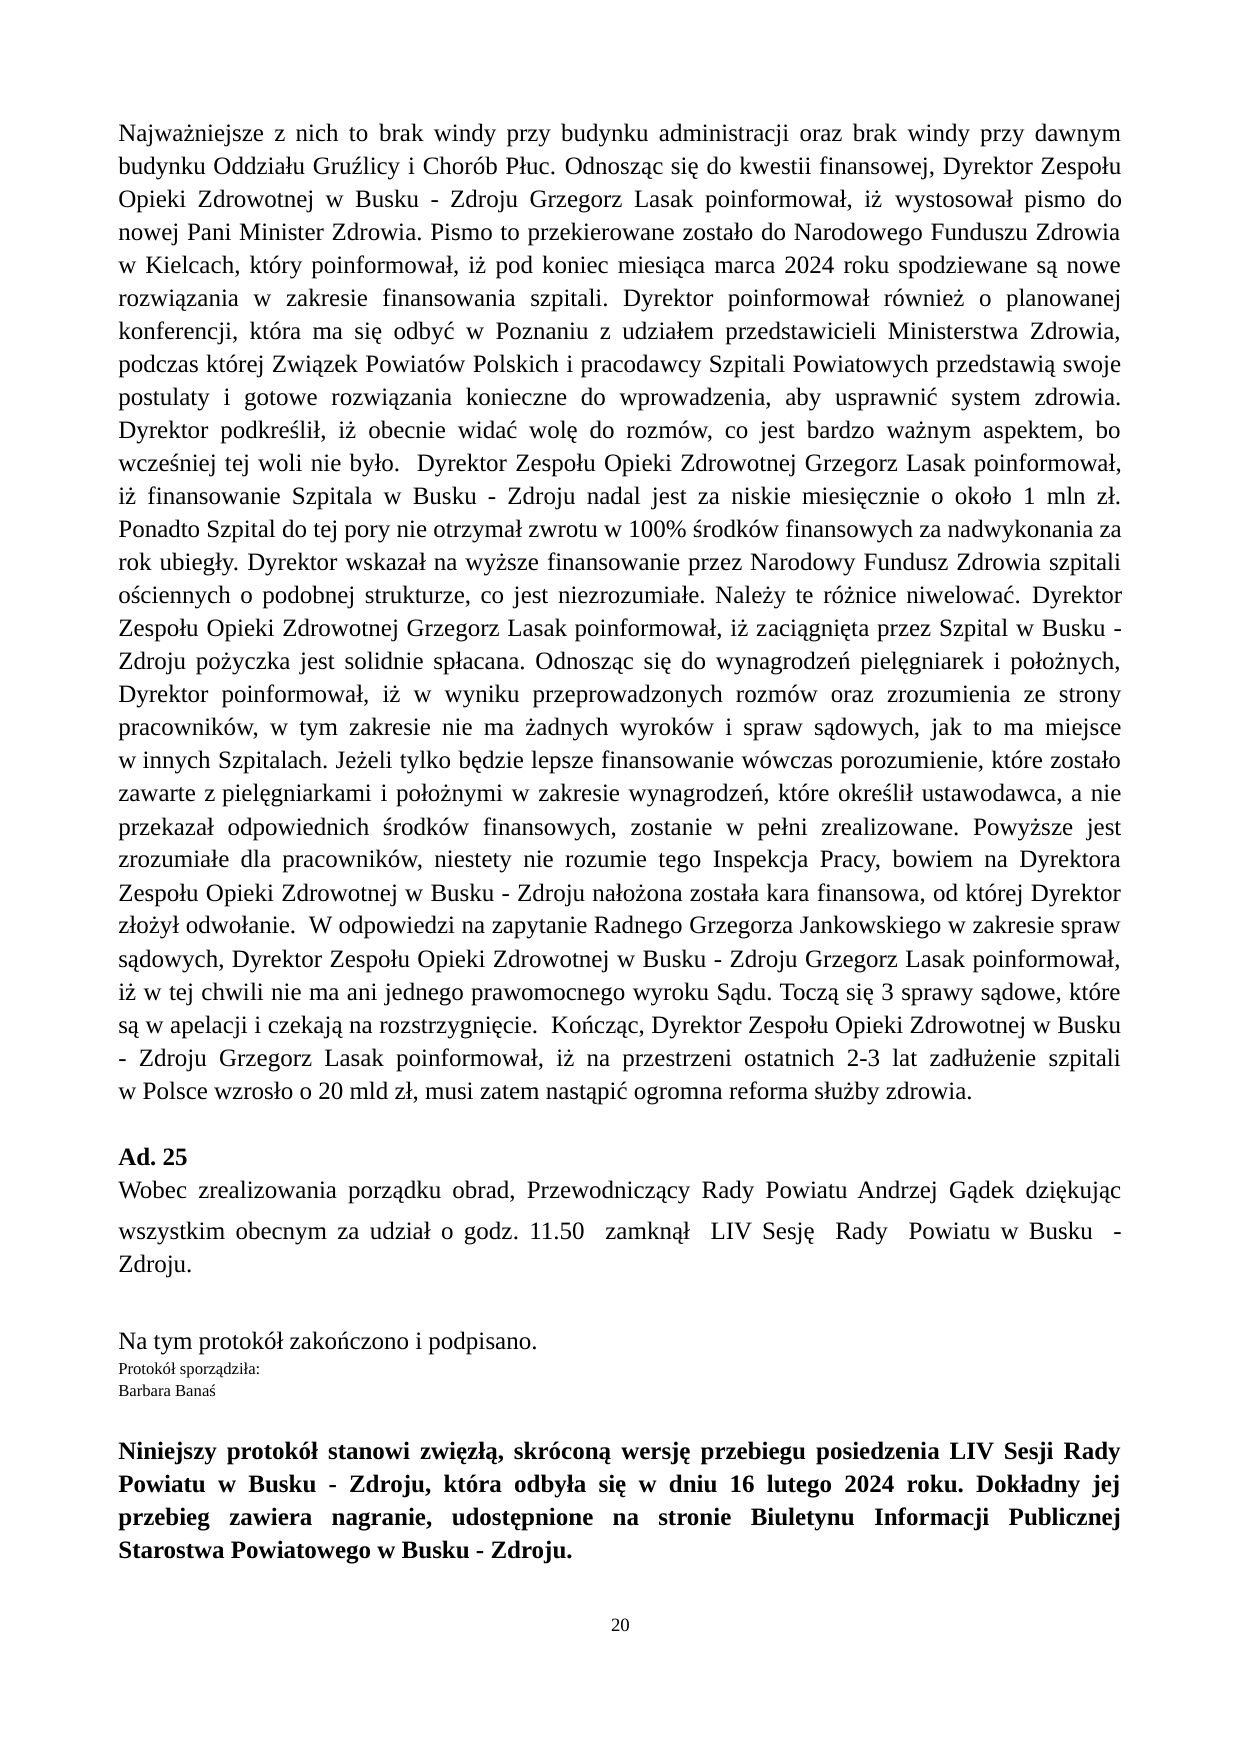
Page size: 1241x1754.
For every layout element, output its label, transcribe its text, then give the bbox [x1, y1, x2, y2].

text Protokół sporządziła: [118, 1359, 1122, 1378]
text Niniejszy protokół stanowi zwięzłą, skróconą wersję przebiegu posiedzenia LIV Sesji Rady Powiatu w Busku - Zdroju, która odbyła się w dniu 16 lutego 2024 roku. Dokładny jej przebieg zawiera nagranie, udostępnione na stronie Biuletynu Informacji Publicznej Starostwa Powiatowego w Busku - Zdroju. [118, 1436, 1122, 1564]
text Na tym protokół zakończono i podpisano. [118, 1326, 1122, 1355]
text Wobec zrealizowania porządku obrad, Przewodniczący Rady Powiatu Andrzej Gądek dziękując wszystkim obecnym za udział o godz. 11.50 zamknął LIV Sesję Rady Powiatu w Busku - Zdroju. [118, 1175, 1122, 1278]
text Barbara Banaś [118, 1381, 1122, 1400]
text Ad. 25 [118, 1142, 1122, 1171]
text Najważniejsze z nich to brak windy przy budynku administracji oraz brak windy przy dawnym budynku Oddziału Gruźlicy i Chorób Płuc. Odnosząc się do kwestii finansowej, Dyrektor Zespołu Opieki Zdrowotnej w Busku - Zdroju Grzegorz Lasak poinformował, iż wystosował pismo do nowej Pani Minister Zdrowia. Pismo to przekierowane zostało do Narodowego Funduszu Zdrowia w Kielcach, który poinformował, iż pod koniec miesiąca marca 2024 roku spodziewane są nowe rozwiązania w zakresie finansowania szpitali. Dyrektor poinformował również o planowanej konferencji, która ma się odbyć w Poznaniu z udziałem przedstawicieli Ministerstwa Zdrowia, podczas której Związek Powiatów Polskich i pracodawcy Szpitali Powiatowych przedstawią swoje postulaty i gotowe rozwiązania konieczne do wprowadzenia, aby usprawnić system zdrowia. Dyrektor podkreślił, iż obecnie widać wolę do rozmów, co jest bardzo ważnym aspektem, bo wcześniej tej woli nie było. Dyrektor Zespołu Opieki Zdrowotnej Grzegorz Lasak poinformował, iż finansowanie Szpitala w Busku - Zdroju nadal jest za niskie miesięcznie o około 1 mln zł. Ponadto Szpital do tej pory nie otrzymał zwrotu w 100% środków finansowych za nadwykonania za rok ubiegły. Dyrektor wskazał na wyższe finansowanie przez Narodowy Fundusz Zdrowia szpitali ościennych o podobnej strukturze, co jest niezrozumiałe. Należy te różnice niwelować. Dyrektor Zespołu Opieki Zdrowotnej Grzegorz Lasak poinformował, iż zaciągnięta przez Szpital w Busku - Zdroju pożyczka jest solidnie spłacana. Odnosząc się do wynagrodzeń pielęgniarek i położnych, Dyrektor poinformował, iż w wyniku przeprowadzonych rozmów oraz zrozumienia ze strony pracowników, w tym zakresie nie ma żadnych wyroków i spraw sądowych, jak to ma miejsce w innych Szpitalach. Jeżeli tylko będzie lepsze finansowanie wówczas porozumienie, które zostało zawarte z pielęgniarkami i położnymi w zakresie wynagrodzeń, które określił ustawodawca, a nie przekazał odpowiednich środków finansowych, zostanie w pełni zrealizowane. Powyższe jest zrozumiałe dla pracowników, niestety nie rozumie tego Inspekcja Pracy, bowiem na Dyrektora Zespołu Opieki Zdrowotnej w Busku - Zdroju nałożona została kara finansowa, od której Dyrektor złożył odwołanie. W odpowiedzi na zapytanie Radnego Grzegorza Jankowskiego w zakresie spraw sądowych, Dyrektor Zespołu Opieki Zdrowotnej w Busku - Zdroju Grzegorz Lasak poinformował, iż w tej chwili nie ma ani jednego prawomocnego wyroku Sądu. Toczą się 3 sprawy sądowe, które są w apelacji i czekają na rozstrzygnięcie. Kończąc, Dyrektor Zespołu Opieki Zdrowotnej w Busku - Zdroju Grzegorz Lasak poinformował, iż na przestrzeni ostatnich 2-3 lat zadłużenie szpitali w Polsce wzrosło o 20 mld zł, musi zatem nastąpić ogromna reforma służby zdrowia. [118, 118, 1122, 1104]
